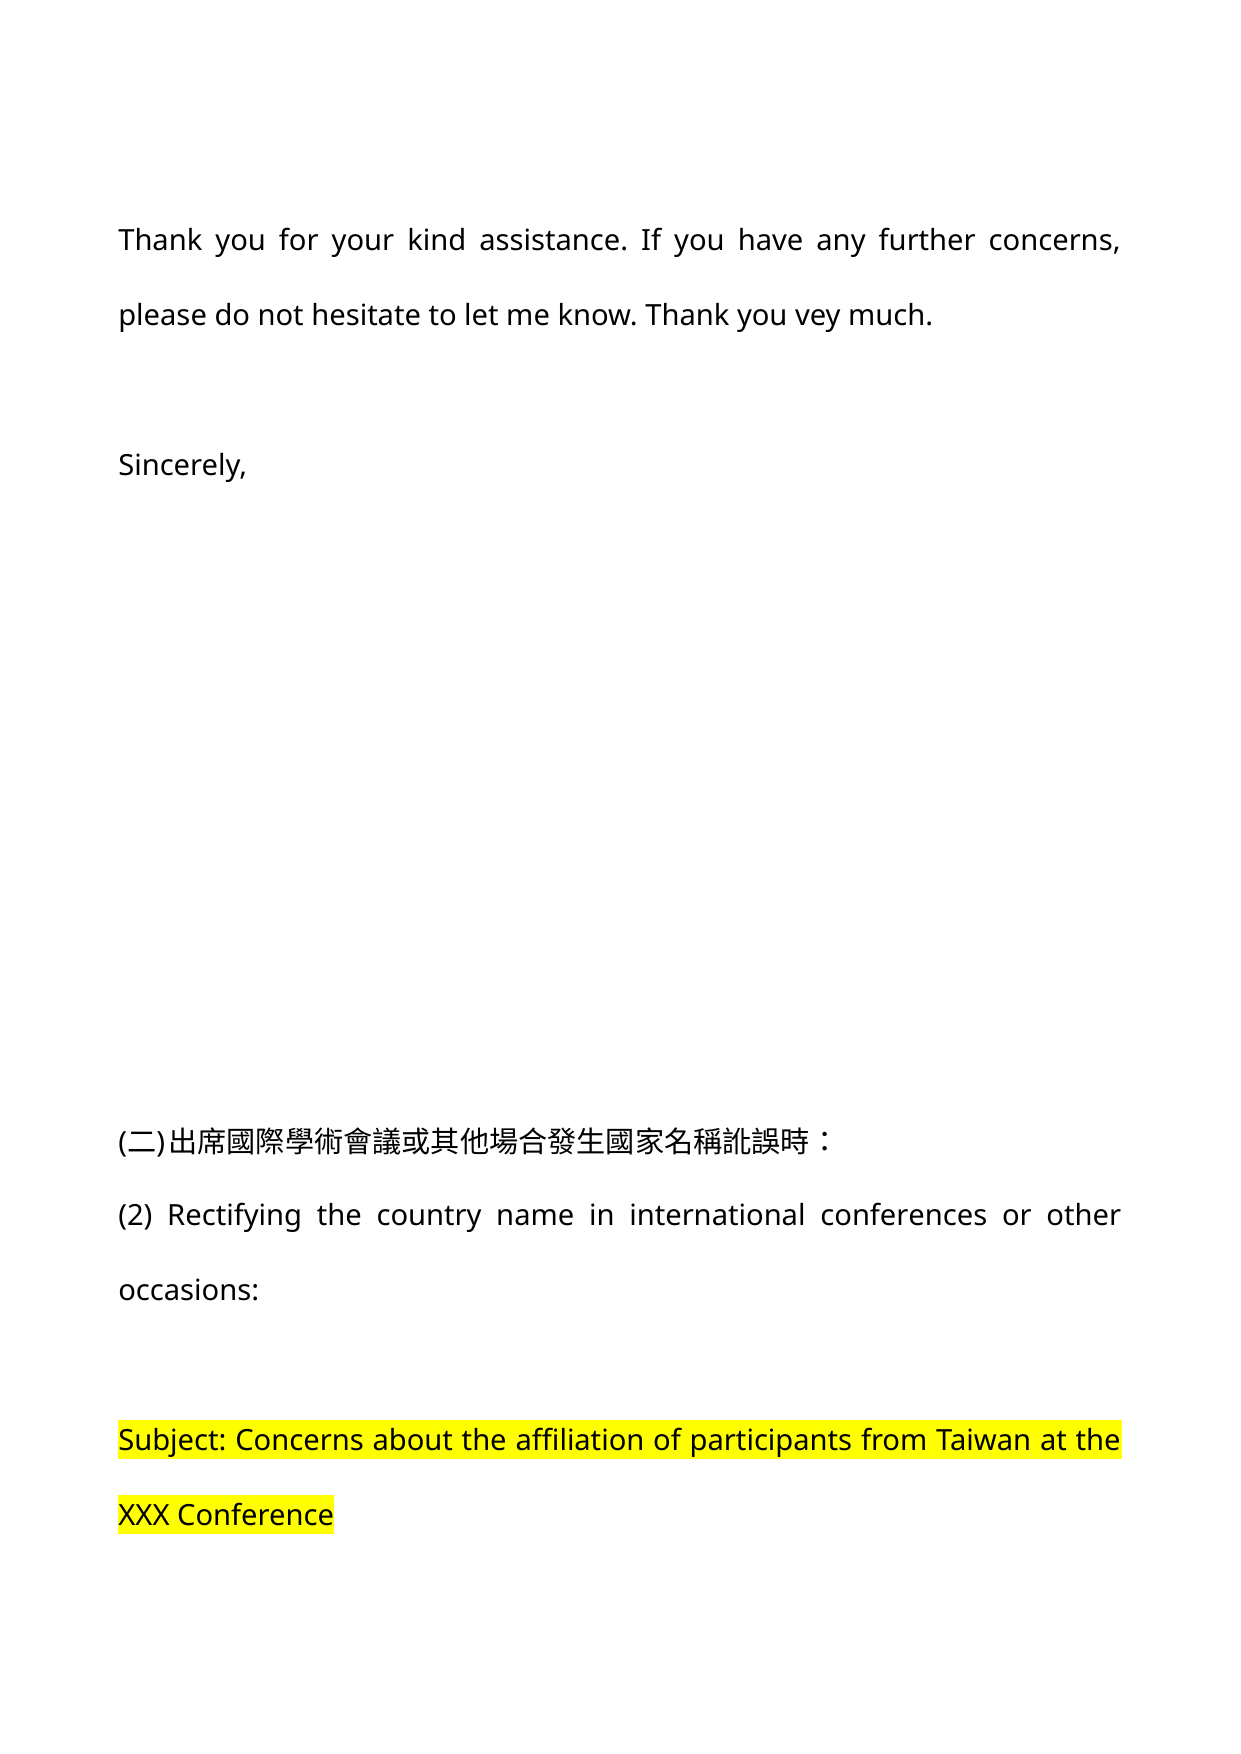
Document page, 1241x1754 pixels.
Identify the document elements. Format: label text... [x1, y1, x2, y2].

text Sincerely, [118, 427, 1122, 502]
list 出席國際學術會議或其他場合發生國家名稱訛誤時： [118, 1102, 1122, 1177]
text (2) Rectifying the country name in international conferences or other occasions: [118, 1177, 1122, 1327]
text Subject: Concerns about the affiliation of participants from Taiwan at the XXX Conference [118, 1402, 1122, 1552]
text Thank you for your kind assistance. If you have any further concerns, please do not hesitate to let me know. Thank you vey much. [118, 202, 1122, 352]
